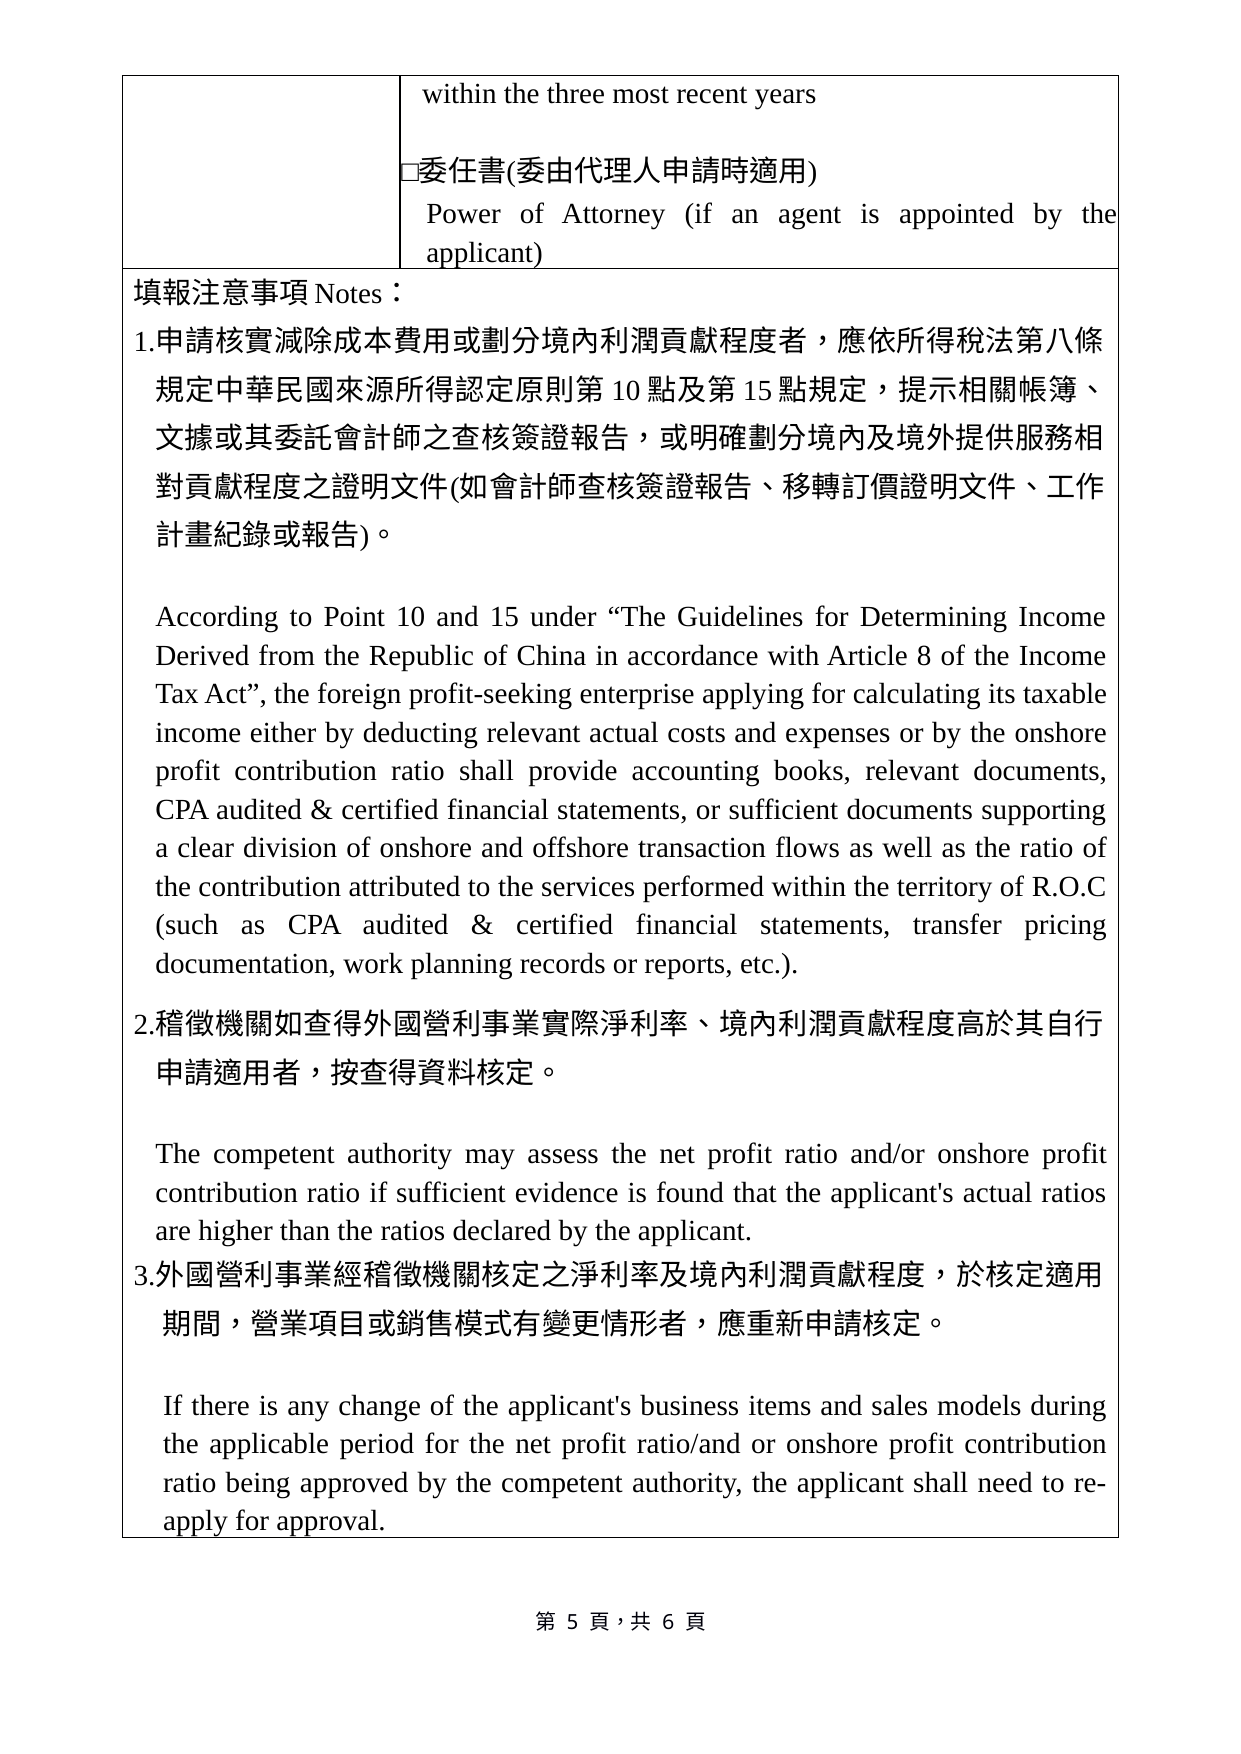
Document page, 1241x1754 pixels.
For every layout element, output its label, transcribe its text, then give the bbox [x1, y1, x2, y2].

table_cell within the three most recent years □委任書(委由代理人申請時適用) Power of Attorney (if an agent is appointed by the applicant) [401, 76, 1118, 268]
table_cell [123, 76, 399, 268]
table_cell 填報注意事項Notes： 1.申請核實減除成本費用或劃分境內利潤貢獻程度者，應依所得稅法第八條規定中華民國來源所得認定原則第10點及第15點規定，提示相關帳簿、文據或其委託會計師之查核簽證報告，或明確劃分境內及境外提供服務相對貢獻程度之證明文件(如會計師查核簽證報告、移轉訂價證明文件、工作計畫紀錄或報告)。 According to Point 10 and 15 under “The Guidelines for Determining Income Derived from the Republic of China in accordance with Article 8 of the Income Tax Act”, the foreign profit-seeking enterprise applying for calculating its taxable income either by deducting relevant actual costs and expenses or by the onshore profit contribution ratio shall provide accounting books, relevant documents, CPA audited & certified financial statements, or sufficient documents supporting a clear division of onshore and offshore transaction flows as well as the ratio of the contribution attributed to the services performed within the territory of R.O.C (such as CPA audited & certified financial statements, transfer pricing documentation, work planning records or reports, etc.). 2.稽徵機關如查得外國營利事業實際淨利率、境內利潤貢獻程度高於其自行申請適用者，按查得資料核定。 The competent authority may assess the net profit ratio and/or onshore profit contribution ratio if sufficient evidence is found that the applicant's actual ratios are higher than the ratios declared by the applicant. 3.外國營利事業經稽徵機關核定之淨利率及境內利潤貢獻程度，於核定適用期間，營業項目或銷售模式有變更情形者，應重新申請核定。 If there is any change of the applicant's business items and sales models during the applicable period for the net profit ratio/and or onshore profit contribution ratio being approved by the competent authority, the applicant shall need to re-apply for approval. [123, 269, 1118, 1537]
